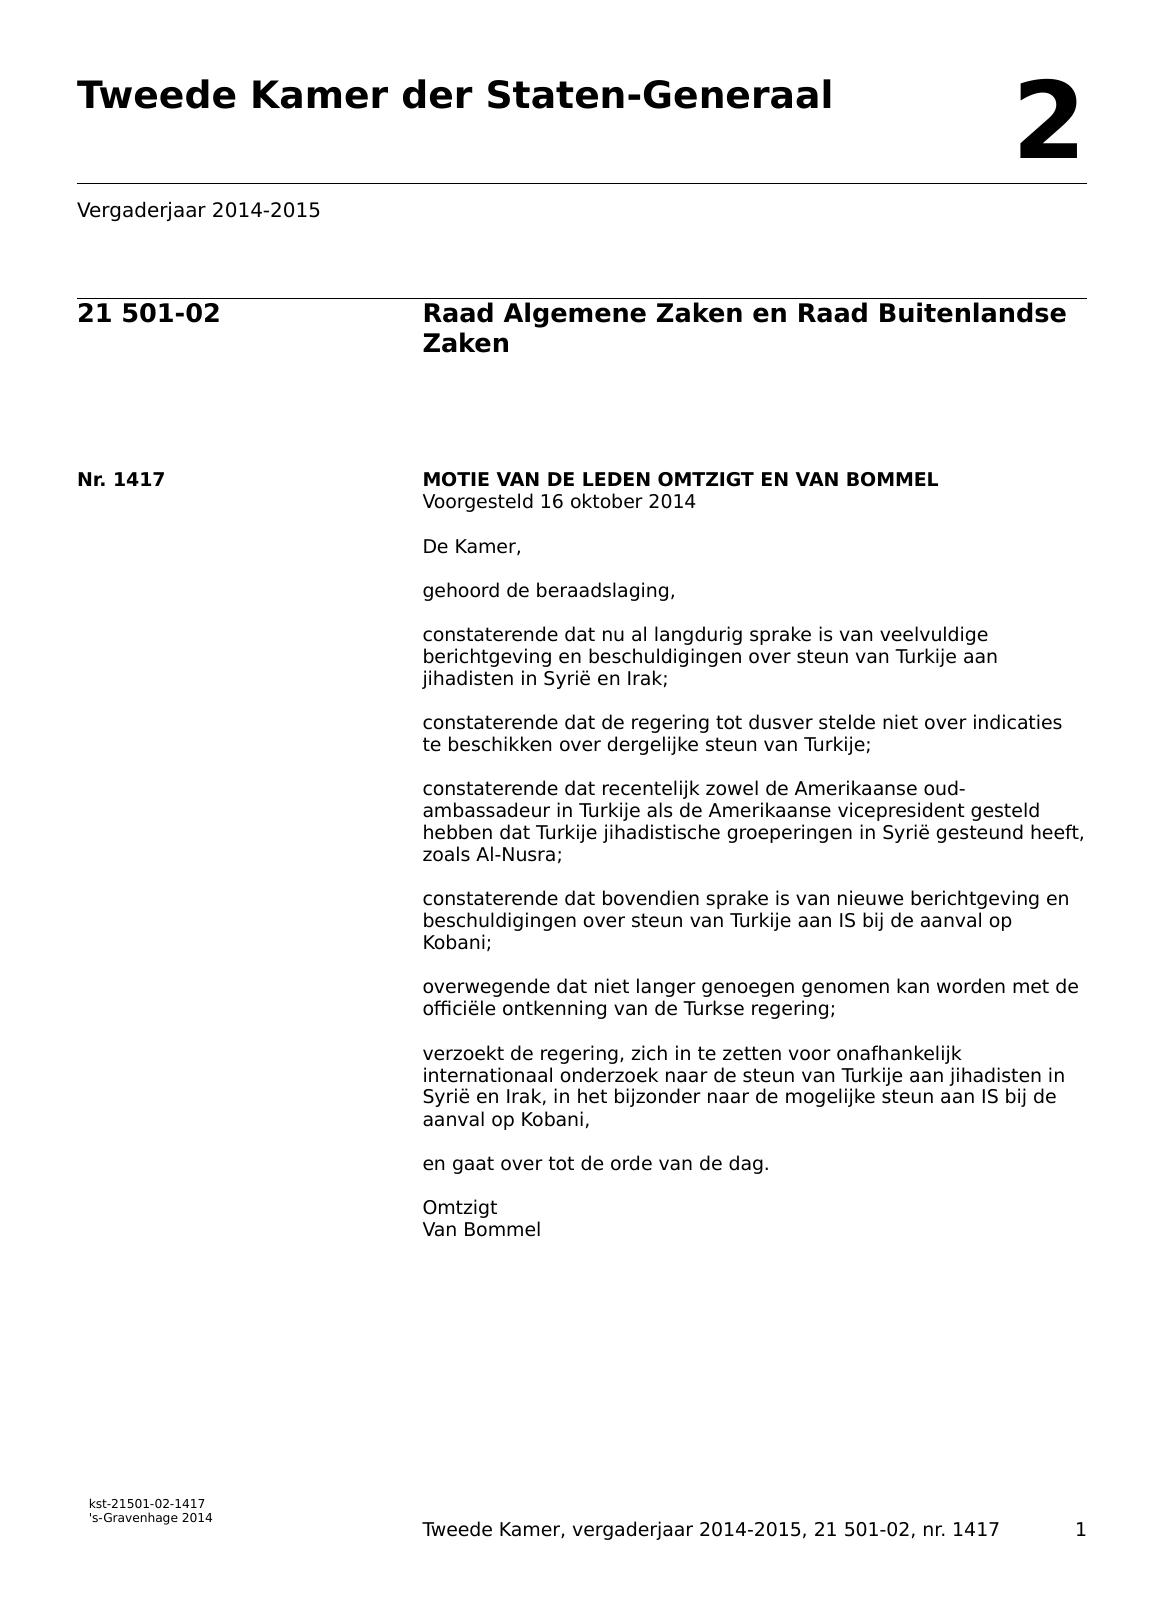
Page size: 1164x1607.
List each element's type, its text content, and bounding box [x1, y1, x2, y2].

text constaterende dat nu al langdurig sprake is van veelvuldige berichtgeving en beschuldigingen over steun van Turkije aan jihadisten in Syrië en Irak; [422, 624, 1087, 690]
subtitle 21 501-02 Raad Algemene Zaken en Raad Buitenlandse Zaken [77, 299, 1087, 358]
text verzoekt de regering, zich in te zetten voor onafhankelijk internationaal onderzoek naar de steun van Turkije aan jihadisten in Syrië en Irak, in het bijzonder naar de mogelijke steun aan IS bij de aanval op Kobani, [422, 1042, 1087, 1130]
text gehoord de beraadslaging, [422, 580, 1087, 602]
text Omtzigt [422, 1197, 1087, 1219]
table_cell Vergaderjaar 2014-2015 [77, 184, 1087, 298]
text constaterende dat recentelijk zowel de Amerikaanse oud-ambassadeur in Turkije als de Amerikaanse vicepresident gesteld hebben dat Turkije jihadistische groeperingen in Syrië gesteund heeft, zoals Al-Nusra; [422, 778, 1087, 866]
text overwegende dat niet langer genoegen genomen kan worden met de officiële ontkenning van de Turkse regering; [422, 976, 1087, 1020]
text Voorgesteld 16 oktober 2014 [422, 491, 1087, 513]
text 's-Gravenhage 2014 [88, 1511, 323, 1525]
text constaterende dat de regering tot dusver stelde niet over indicaties te beschikken over dergelijke steun van Turkije; [422, 712, 1087, 756]
table_header 2 [886, 59, 1087, 183]
text Van Bommel [422, 1219, 1087, 1241]
text constaterende dat bovendien sprake is van nieuwe berichtgeving en beschuldigingen over steun van Turkije aan IS bij de aanval op Kobani; [422, 888, 1087, 954]
subtitle Nr. 1417 MOTIE VAN DE LEDEN OMTZIGT EN VAN BOMMEL [77, 469, 1087, 491]
table_header Tweede Kamer der Staten-Generaal [77, 59, 886, 183]
text De Kamer, [422, 536, 1087, 557]
text kst-21501-02-1417 [88, 1497, 323, 1511]
text en gaat over tot de orde van de dag. [422, 1153, 1087, 1174]
